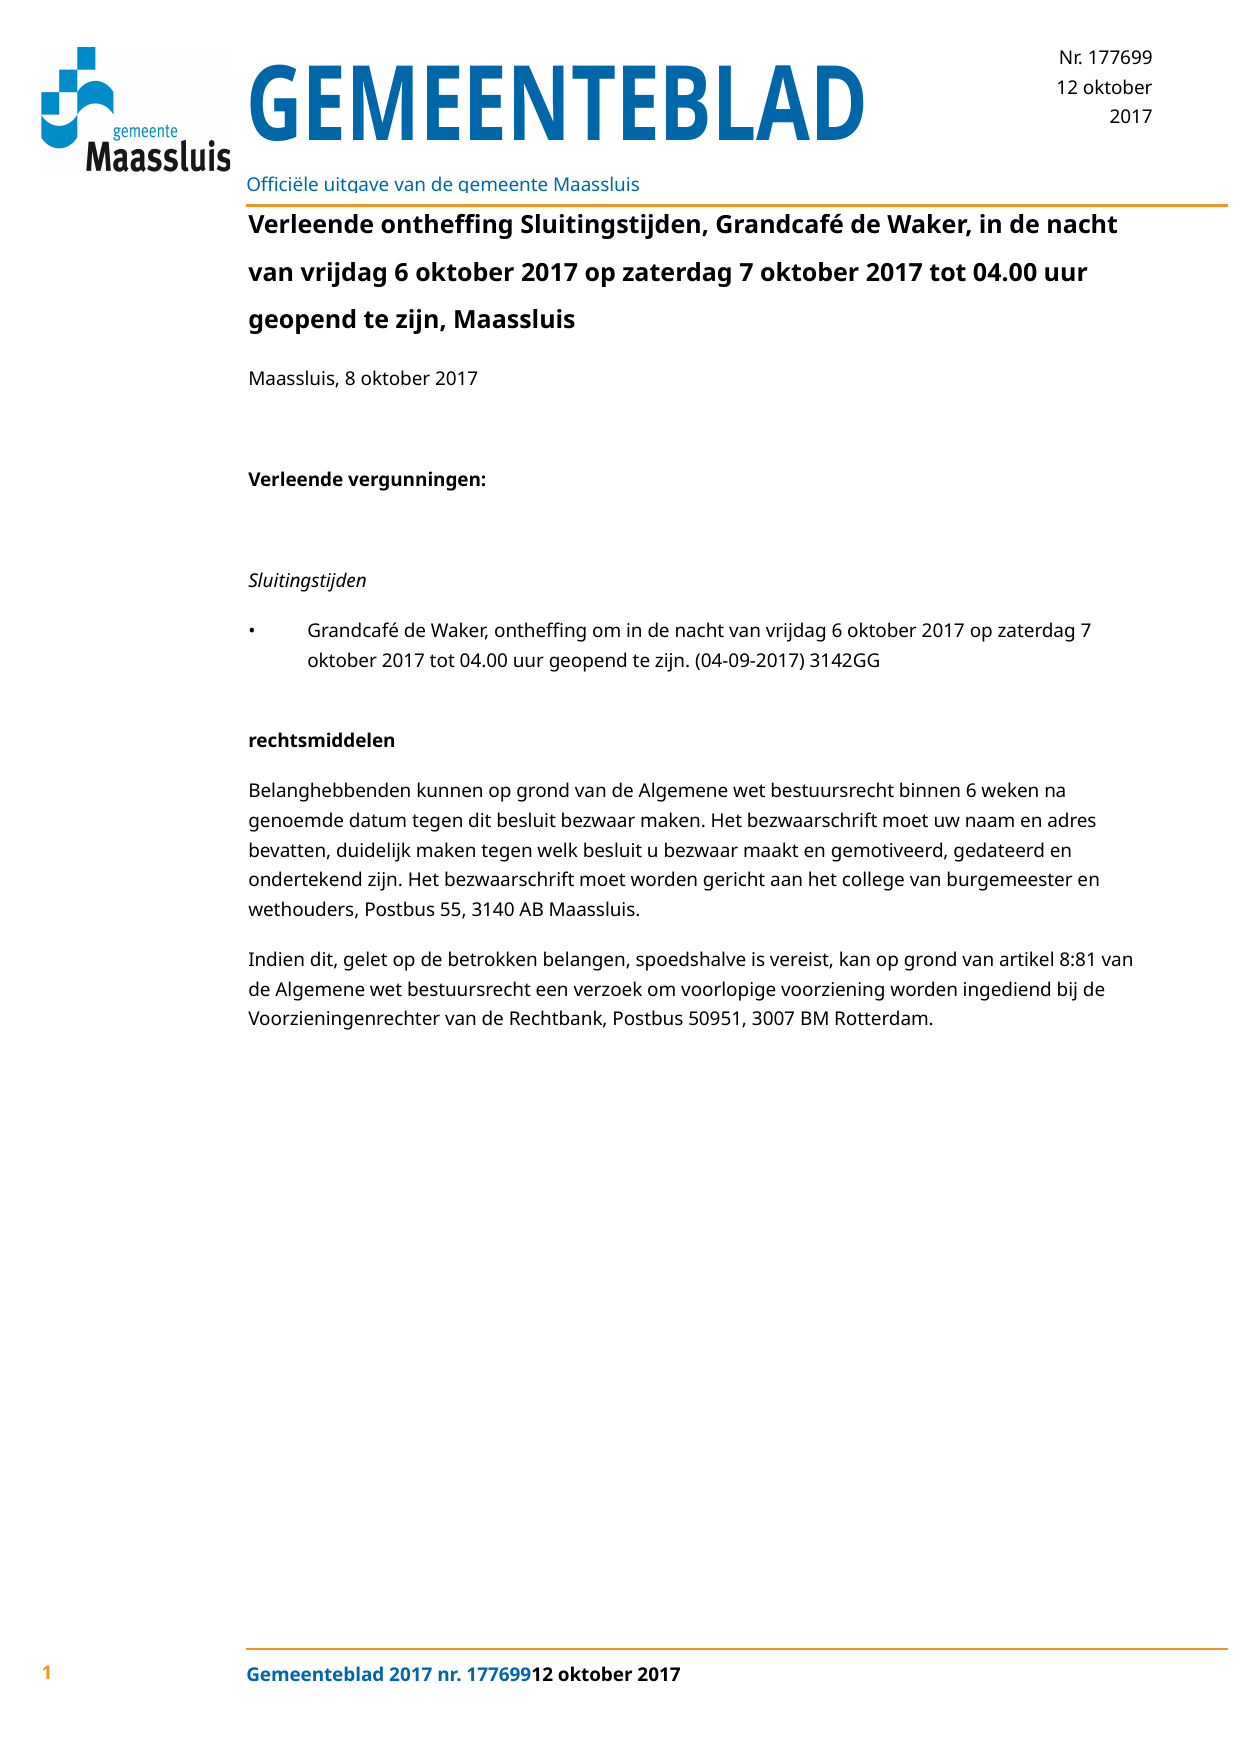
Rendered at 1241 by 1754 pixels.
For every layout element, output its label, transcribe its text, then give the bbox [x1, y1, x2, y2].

text Indien dit, gelet op de betrokken belangen, spoedshalve is vereist, kan op grond van artikel 8:81 van de Algemene wet bestuursrecht een verzoek om voorlopige voorziening worden ingediend bij de Voorzieningenrechter van de Rechtbank, Postbus 50951, 3007 BM Rotterdam. [248, 946, 1152, 1031]
text Verleende vergunningen: [248, 466, 1152, 492]
text Sluitingstijden [248, 567, 1152, 593]
picture [41, 47, 231, 172]
text rechtsmiddelen [248, 727, 1152, 753]
text Maassluis, 8 oktober 2017 [248, 366, 1152, 391]
text Belanghebbenden kunnen op grond van de Algemene wet bestuursrecht binnen 6 weken na genoemde datum tegen dit besluit bezwaar maken. Het bezwaarschrift moet uw naam en adres bevatten, duidelijk maken tegen welk besluit u bezwaar maakt en gemotiveerd, gedateerd en ondertekend zijn. Het bezwaarschrift moet worden gericht aan het college van burgemeester en wethouders, Postbus 55, 3140 AB Maassluis. [248, 778, 1152, 922]
picture [41, 47, 77, 92]
text Verleende ontheffing Sluitingstijden, Grandcafé de Waker, in de nacht van vrijdag 6 oktober 2017 op zaterdag 7 oktober 2017 tot 04.00 uur geopend te zijn, Maassluis [248, 207, 1152, 336]
list Grandcafé de Waker, ontheffing om in de nacht van vrijdag 6 oktober 2017 op zaterdag 7 oktober 2017 tot 04.00 uur geopend te zijn. (04-09-2017) 3142GG [248, 618, 1152, 673]
